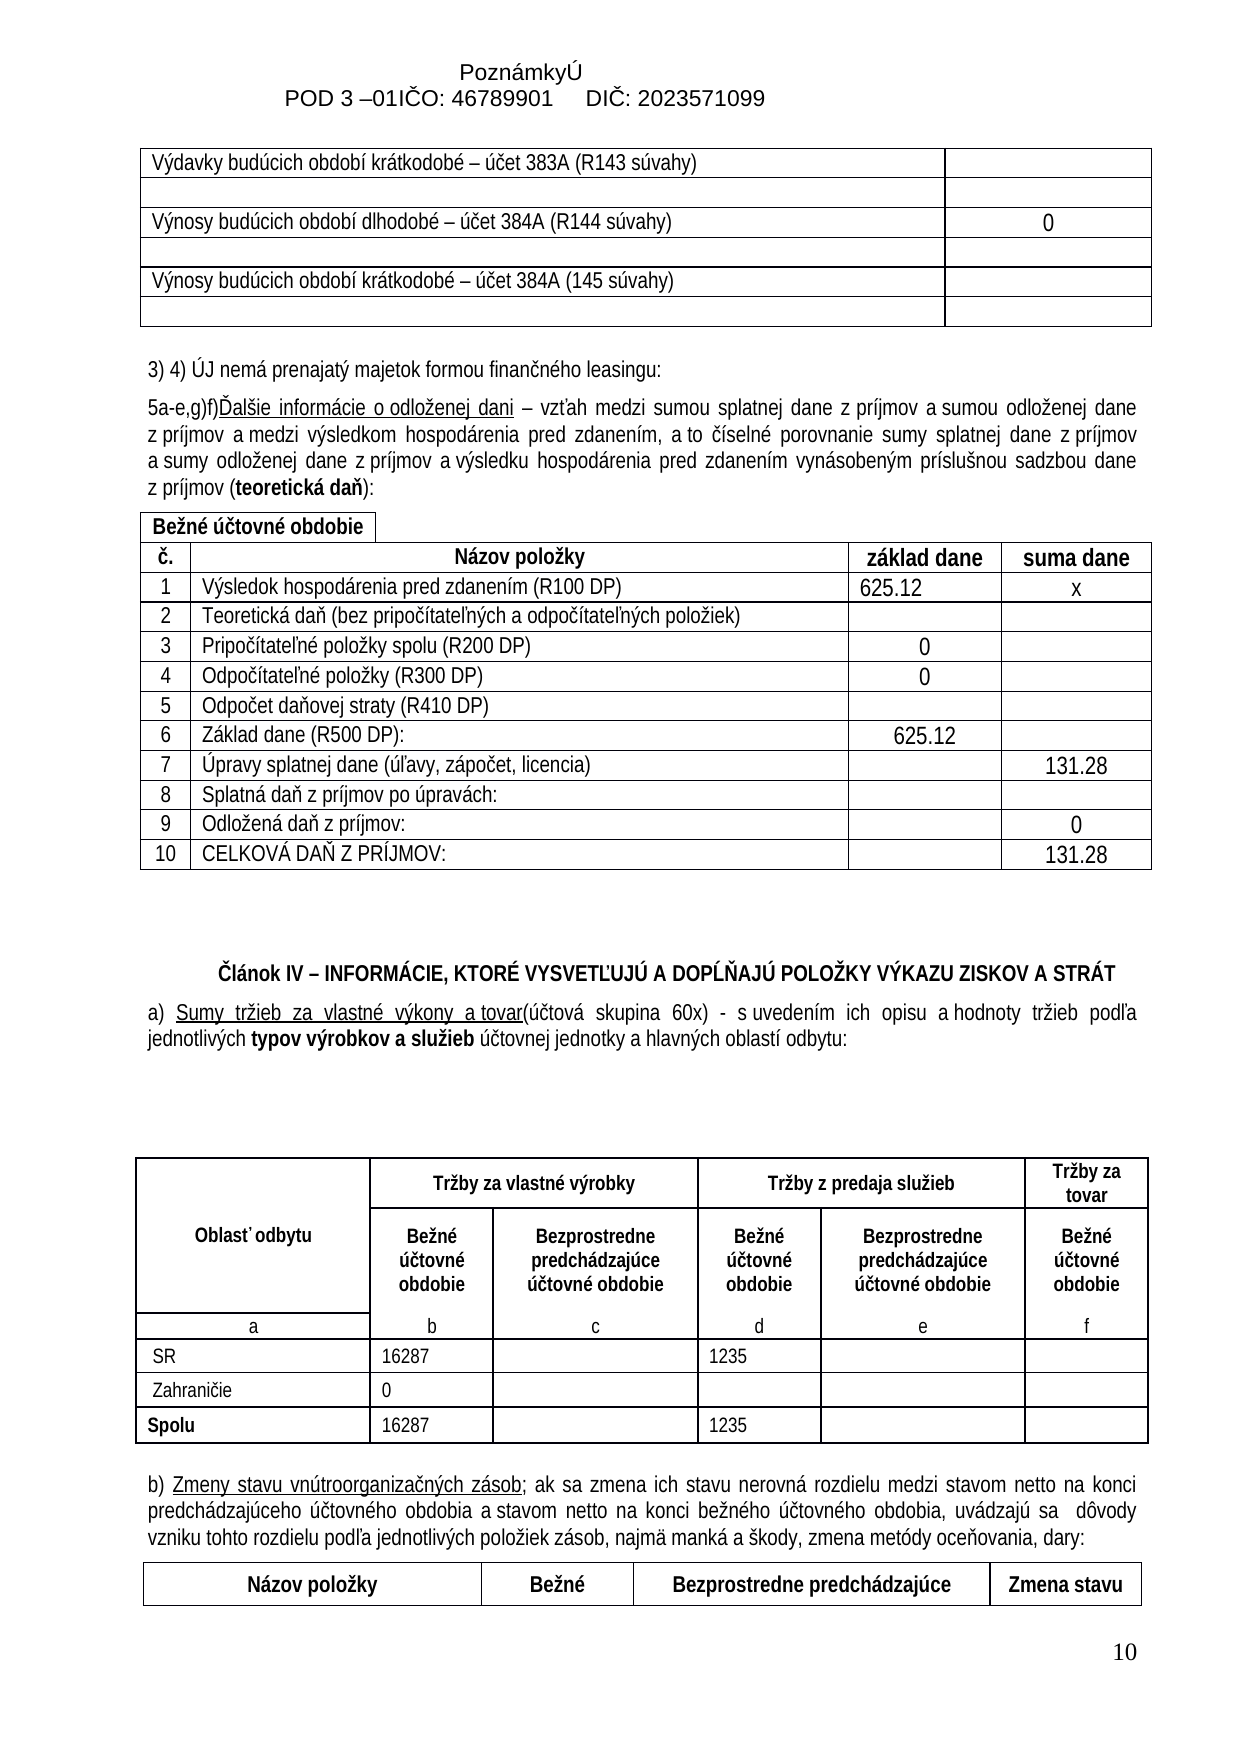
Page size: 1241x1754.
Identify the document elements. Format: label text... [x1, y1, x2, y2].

table_cell [494, 1408, 697, 1442]
table_cell [822, 1340, 1024, 1372]
table_cell [849, 781, 1001, 809]
text 3) 4) ÚJ nemá prenajatý majetok formou finančného leasingu: [148, 356, 1137, 382]
table_header Názov položky [144, 1563, 481, 1605]
table_cell 5 [141, 692, 190, 720]
table_cell Bežné účtovné obdobie [699, 1209, 820, 1312]
table_cell [1026, 1408, 1147, 1442]
table_cell Odpočítateľné položky (R300 DP) [191, 662, 848, 691]
table_cell 625,12 [849, 721, 1001, 750]
table_header [376, 512, 1152, 542]
table_cell [849, 840, 1001, 869]
table_cell [849, 810, 1001, 839]
table_cell 16287 [371, 1340, 492, 1372]
table_cell e [822, 1312, 1024, 1338]
text a) Sumy tržieb za vlastné výkony a tovar(účtová skupina 60x) - s uvedením ich opisu a hodnoty tržieb podľa jednotlivých typov výrobkov a služieb účtovnej jednotky a hlavných oblastí odbytu: [148, 999, 1137, 1051]
table_cell 131,28 [1002, 840, 1151, 869]
table_cell Bezprostredne predchádzajúce účtovné obdobie [822, 1209, 1024, 1312]
table_cell 625,12 [849, 573, 1001, 601]
table_cell Odložená daň z príjmov: [191, 810, 848, 839]
table_header Tržby za tovar [1026, 1159, 1147, 1207]
table_cell Výsledok hospodárenia pred zdanením (R100 DP) [191, 573, 848, 601]
table_cell 10 [141, 840, 190, 869]
table_header Zmena stavu [991, 1563, 1141, 1605]
table_cell CELKOVÁ DAŇ Z PRÍJMOV: [191, 840, 848, 869]
table_cell [1002, 662, 1151, 691]
table_cell 1 [141, 573, 190, 601]
table_cell Bežné účtovné obdobie [371, 1209, 492, 1312]
table_cell [1002, 721, 1151, 750]
table_cell 0 [849, 662, 1001, 691]
table_cell [494, 1373, 697, 1406]
table_cell c [494, 1312, 697, 1338]
table_cell základ dane [849, 543, 1001, 572]
table_cell Názov položky [191, 543, 848, 572]
table_cell [1002, 632, 1151, 661]
table_cell 3 [141, 632, 190, 661]
table_header Tržby z predaja služieb [699, 1159, 1024, 1207]
table_header Tržby za vlastné výrobky [371, 1159, 697, 1207]
table_cell Úpravy splatnej dane (úľavy, zápočet, licencia) [191, 751, 848, 779]
table_cell 1235 [699, 1340, 820, 1372]
table_cell [1002, 692, 1151, 720]
table_cell [141, 238, 944, 266]
table_cell 7 [141, 751, 190, 779]
table_cell Výnosy budúcich období dlhodobé – účet 384A (R144 súvahy) [141, 208, 944, 237]
table_cell 4 [141, 662, 190, 691]
table_cell b [371, 1312, 492, 1338]
table_cell f [1026, 1312, 1147, 1338]
table_cell x [1002, 573, 1151, 601]
table_cell [1026, 1340, 1147, 1372]
text 5a-e,g)f)Ďalšie informácie o odloženej dani – vzťah medzi sumou splatnej dane z príjmov a sumou odloženej dane z príjmov a medzi výsledkom hospodárenia pred zdanením, a to číselné porovnanie sumy splatnej dane z príjmov a sumy odloženej dane z príjmov a výsledku hospodárenia pred zdanením vynásobeným príslušnou sadzbou dane z príjmov (teoretická daň): [148, 394, 1137, 500]
table_cell 131,28 [1002, 751, 1151, 779]
table_cell č. [141, 543, 190, 572]
table_cell Zahraničie [137, 1373, 369, 1406]
table_cell 9 [141, 810, 190, 839]
table_cell 8 [141, 781, 190, 809]
table_cell [849, 692, 1001, 720]
table_cell [822, 1408, 1024, 1442]
table_cell [946, 268, 1151, 296]
table_cell [946, 297, 1151, 326]
table_cell [946, 238, 1151, 266]
text b) Zmeny stavu vnútroorganizačných zásob; ak sa zmena ich stavu nerovná rozdielu medzi stavom netto na konci predchádzajúceho účtovného obdobia a stavom netto na konci bežného účtovného obdobia, uvádzajú sa dôvody vzniku tohto rozdielu podľa jednotlivých položiek zásob, najmä manká a škody, zmena metódy oceňovania, dary: [148, 1471, 1137, 1550]
table_cell 0 [371, 1373, 492, 1406]
table_header Bezprostredne predchádzajúce [634, 1563, 989, 1605]
table_cell [849, 751, 1001, 779]
table_cell Teoretická daň (bez pripočítateľných a odpočítateľných položiek) [191, 603, 848, 631]
table_cell Výnosy budúcich období krátkodobé – účet 384A (145 súvahy) [141, 268, 944, 296]
table_cell d [699, 1312, 820, 1338]
table_cell [822, 1373, 1024, 1406]
table_cell 0 [849, 632, 1001, 661]
table_cell a [137, 1314, 369, 1338]
table_cell [1026, 1373, 1147, 1406]
table_cell [946, 178, 1151, 207]
table_cell Výdavky budúcich období krátkodobé – účet 383A (R143 súvahy) [141, 149, 944, 177]
table_cell [1002, 781, 1151, 809]
table_header Bežné [482, 1563, 633, 1605]
table_cell Bežné účtovné obdobie [1026, 1209, 1147, 1312]
table_cell 0 [946, 208, 1151, 237]
table_header Bežné účtovné obdobie [141, 513, 375, 542]
table_cell 2 [141, 603, 190, 631]
table_cell [141, 178, 944, 207]
table_cell Spolu [137, 1408, 369, 1442]
table_cell SR [137, 1340, 369, 1372]
table_cell Pripočítateľné položky spolu (R200 DP) [191, 632, 848, 661]
table_cell [141, 297, 944, 326]
table_cell [849, 603, 1001, 631]
table_cell [1002, 603, 1151, 631]
table_cell [494, 1340, 697, 1372]
table_cell Základ dane (R500 DP): [191, 721, 848, 750]
table_cell [699, 1373, 820, 1406]
table_cell 1235 [699, 1408, 820, 1442]
table_cell 0 [1002, 810, 1151, 839]
table_cell suma dane [1002, 543, 1151, 572]
table_cell Bezprostredne predchádzajúce účtovné obdobie [494, 1209, 697, 1312]
table_cell [946, 149, 1151, 177]
table_cell Odpočet daňovej straty (R410 DP) [191, 692, 848, 720]
table_cell Splatná daň z príjmov po úpravách: [191, 781, 848, 809]
table_cell 16287 [371, 1408, 492, 1442]
table_header Oblasť odbytu [137, 1159, 369, 1312]
text Článok IV – INFORMÁCIE, KTORÉ VYSVETĽUJÚ A DOPĹŇAJÚ POLOŽKY VÝKAZU ZISKOV A STRÁT [148, 960, 1186, 986]
table_cell 6 [141, 721, 190, 750]
